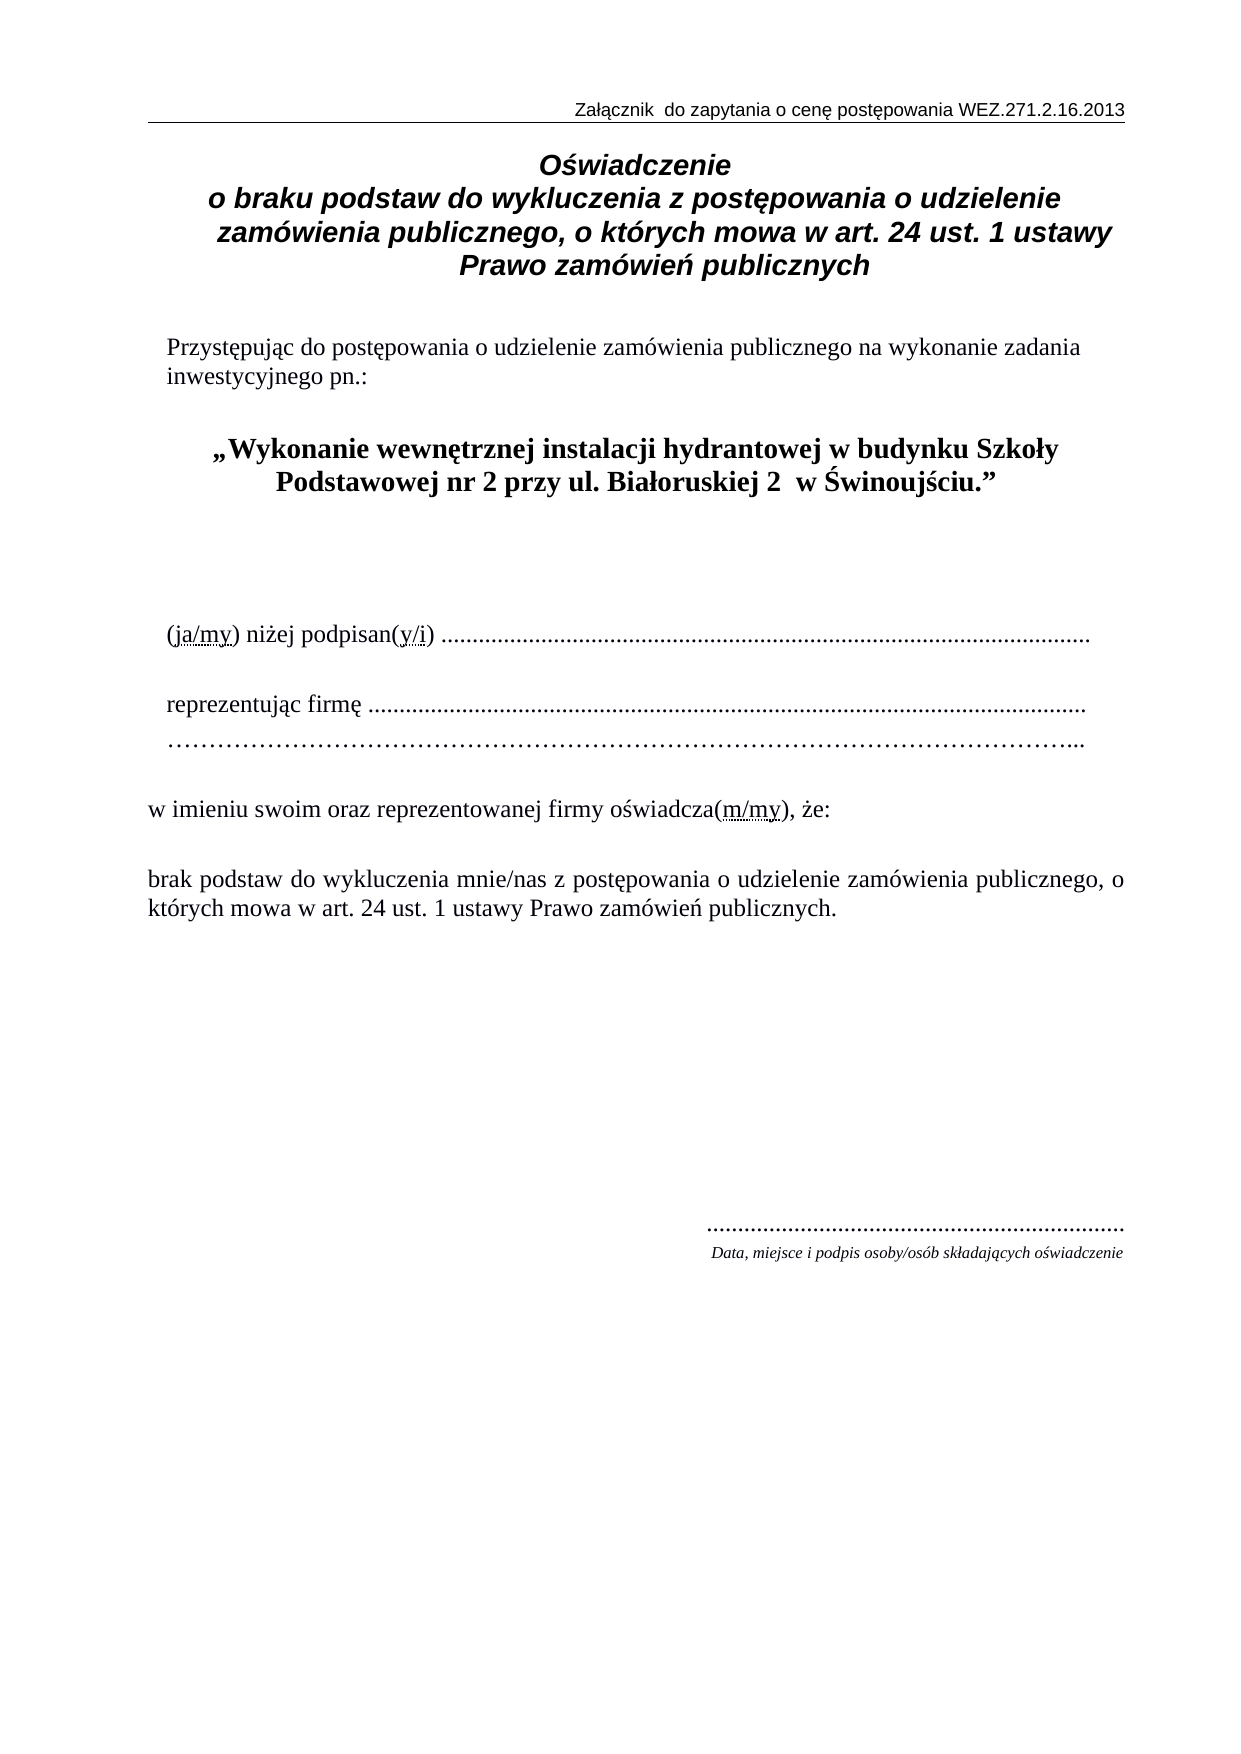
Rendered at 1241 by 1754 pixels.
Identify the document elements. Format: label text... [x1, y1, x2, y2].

list w imieniu swoim oraz reprezentowanej firmy oświadcza(m/my), że: [148, 794, 1125, 823]
subtitle Oświadczenie [148, 148, 1125, 181]
list ................................................................... [148, 1208, 1125, 1237]
list Data, miejsce i podpis osoby/osób składających oświadczenie [148, 1243, 1125, 1262]
list (ja/my) niżej podpisan(y/i) ........................................................................................................ [166, 619, 1125, 648]
list ………………………………………………………………………………………………... [166, 724, 1125, 753]
list brak podstaw do wykluczenia mnie/nas z postępowania o udzielenie zamówienia publicznego, o których mowa w art. 24 ust. 1 ustawy Prawo zamówień publicznych. [148, 864, 1125, 922]
list reprezentując firmę ................................................................................................................... [166, 689, 1125, 718]
subtitle o braku podstaw do wykluczenia z postępowania o udzielenie zamówienia publicznego, o których mowa w art. 24 ust. 1 ustawy Prawo zamówień publicznych [148, 181, 1125, 282]
text „Wykonanie wewnętrznej instalacji hydrantowej w budynku Szkoły Podstawowej nr 2 przy ul. Białoruskiej 2 w Świnoujściu.” [148, 431, 1125, 498]
list Przystępując do postępowania o udzielenie zamówienia publicznego na wykonanie zadania inwestycyjnego pn.: [166, 332, 1125, 390]
